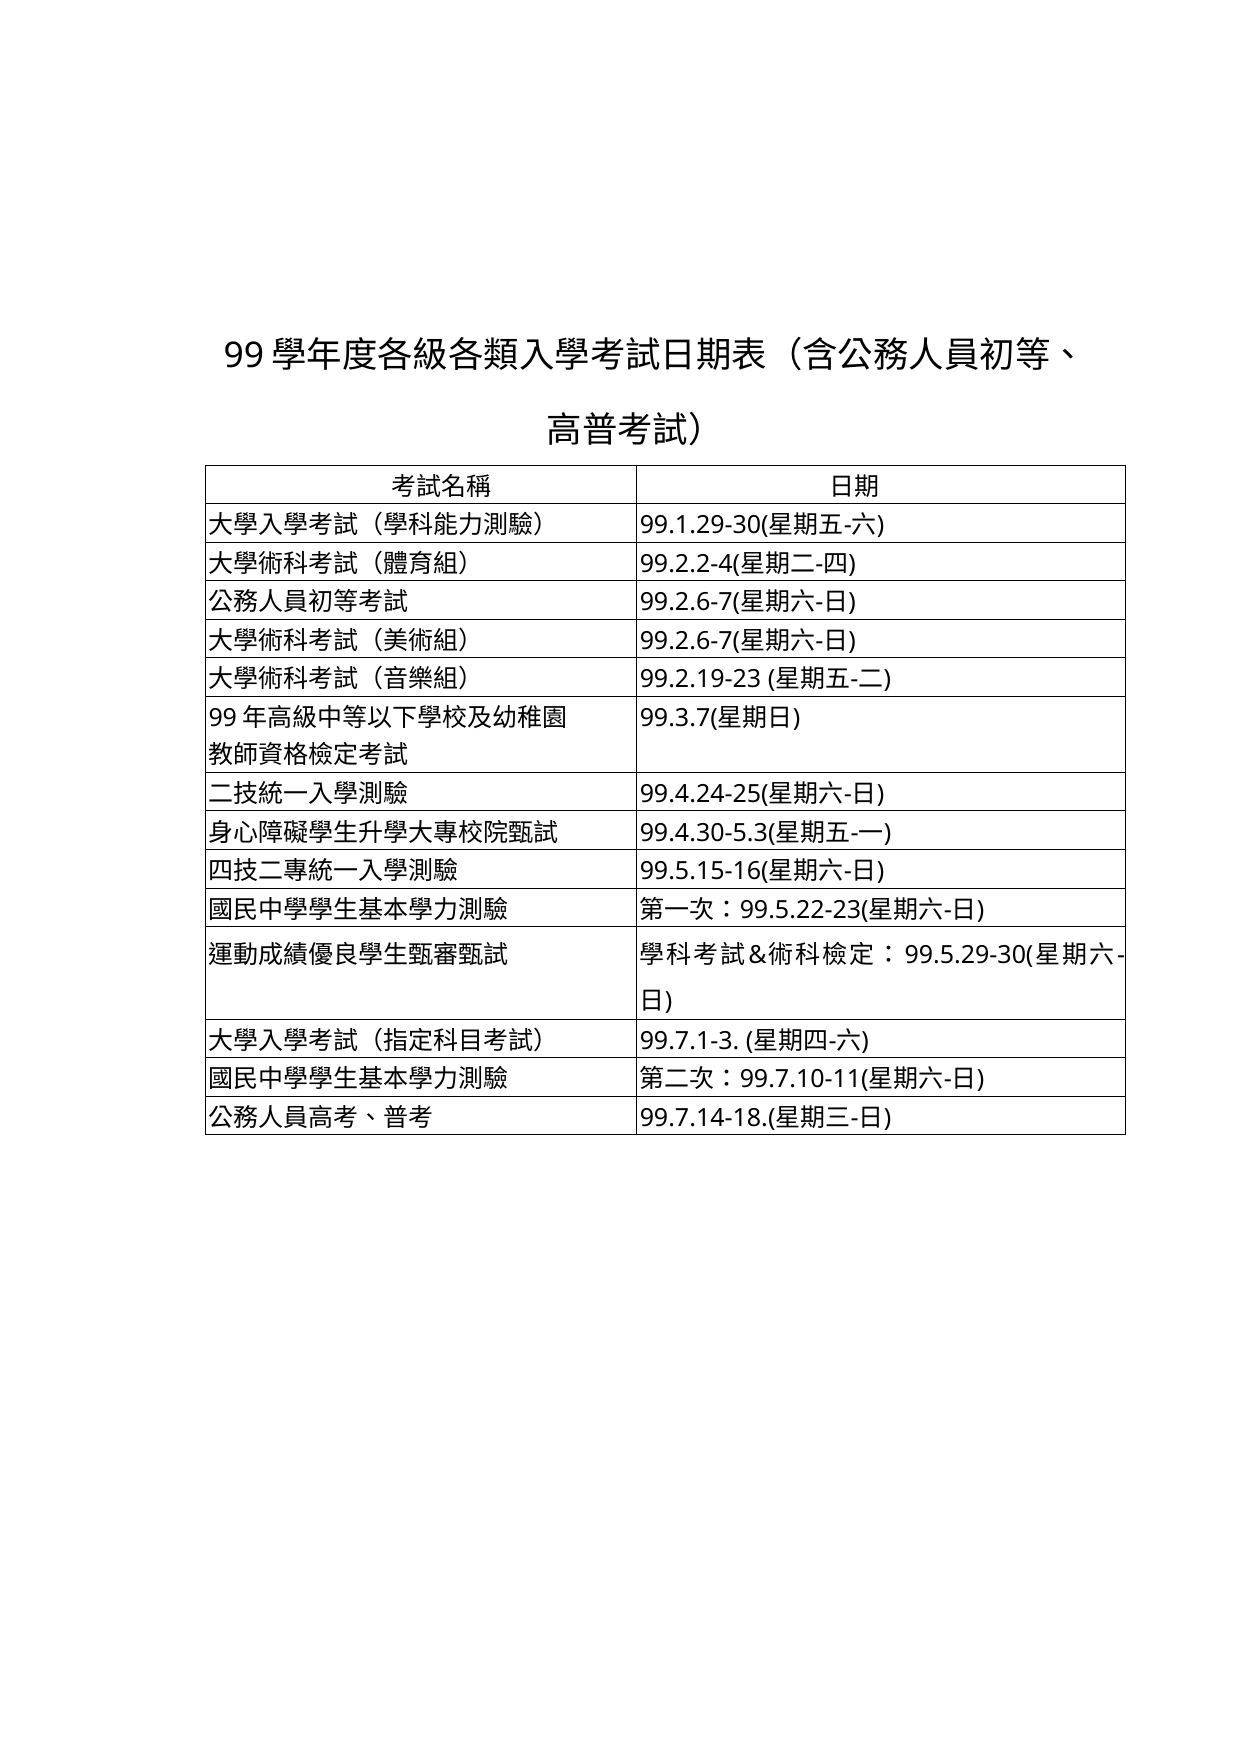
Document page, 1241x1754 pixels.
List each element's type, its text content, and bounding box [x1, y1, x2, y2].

table_cell 公務人員初等考試 [206, 581, 636, 619]
table_cell 大學術科考試（美術組） [206, 620, 636, 657]
table_cell 學科考試&術科檢定：99.5.29-30(星期六-日) [637, 927, 1125, 1019]
table_cell 四技二專統一入學測驗 [206, 850, 636, 887]
table_header 考試名稱 [206, 466, 636, 503]
table_cell 公務人員高考、普考 [206, 1097, 636, 1134]
table_header 日期 [637, 466, 1125, 503]
table_cell 第二次：99.7.10-11(星期六-日) [637, 1058, 1125, 1096]
table_cell 99.4.30-5.3(星期五-一) [637, 811, 1125, 849]
table_cell 99.7.1-3. (星期四-六) [637, 1020, 1125, 1057]
table_cell 99.3.7(星期日) [637, 697, 1125, 772]
table_cell 第一次：99.5.22-23(星期六-日) [637, 889, 1125, 926]
table_cell 99.4.24-25(星期六-日) [637, 773, 1125, 810]
table_cell 大學入學考試（指定科目考試） [206, 1020, 636, 1057]
table_cell 國民中學學生基本學力測驗 [206, 1058, 636, 1096]
table_cell 運動成績優良學生甄審甄試 [206, 927, 636, 1019]
table_cell 大學術科考試（音樂組） [206, 658, 636, 696]
table_cell 國民中學學生基本學力測驗 [206, 889, 636, 926]
table_cell 99年高級中等以下學校及幼稚園 教師資格檢定考試 [206, 697, 636, 772]
table_cell 99.1.29-30(星期五-六) [637, 504, 1125, 542]
table_cell 99.5.15-16(星期六-日) [637, 850, 1125, 887]
table_cell 99.2.6-7(星期六-日) [637, 620, 1125, 657]
text 99學年度各級各類入學考試日期表（含公務人員初等、高普考試） [211, 314, 1059, 464]
table_cell 身心障礙學生升學大專校院甄試 [206, 811, 636, 849]
table_cell 99.2.2-4(星期二-四) [637, 543, 1125, 580]
table_cell 二技統一入學測驗 [206, 773, 636, 810]
table_cell 99.2.19-23 (星期五-二) [637, 658, 1125, 696]
table_cell 99.2.6-7(星期六-日) [637, 581, 1125, 619]
table_cell 99.7.14-18.(星期三-日) [637, 1097, 1125, 1134]
table_cell 大學入學考試（學科能力測驗） [206, 504, 636, 542]
table_cell 大學術科考試（體育組） [206, 543, 636, 580]
